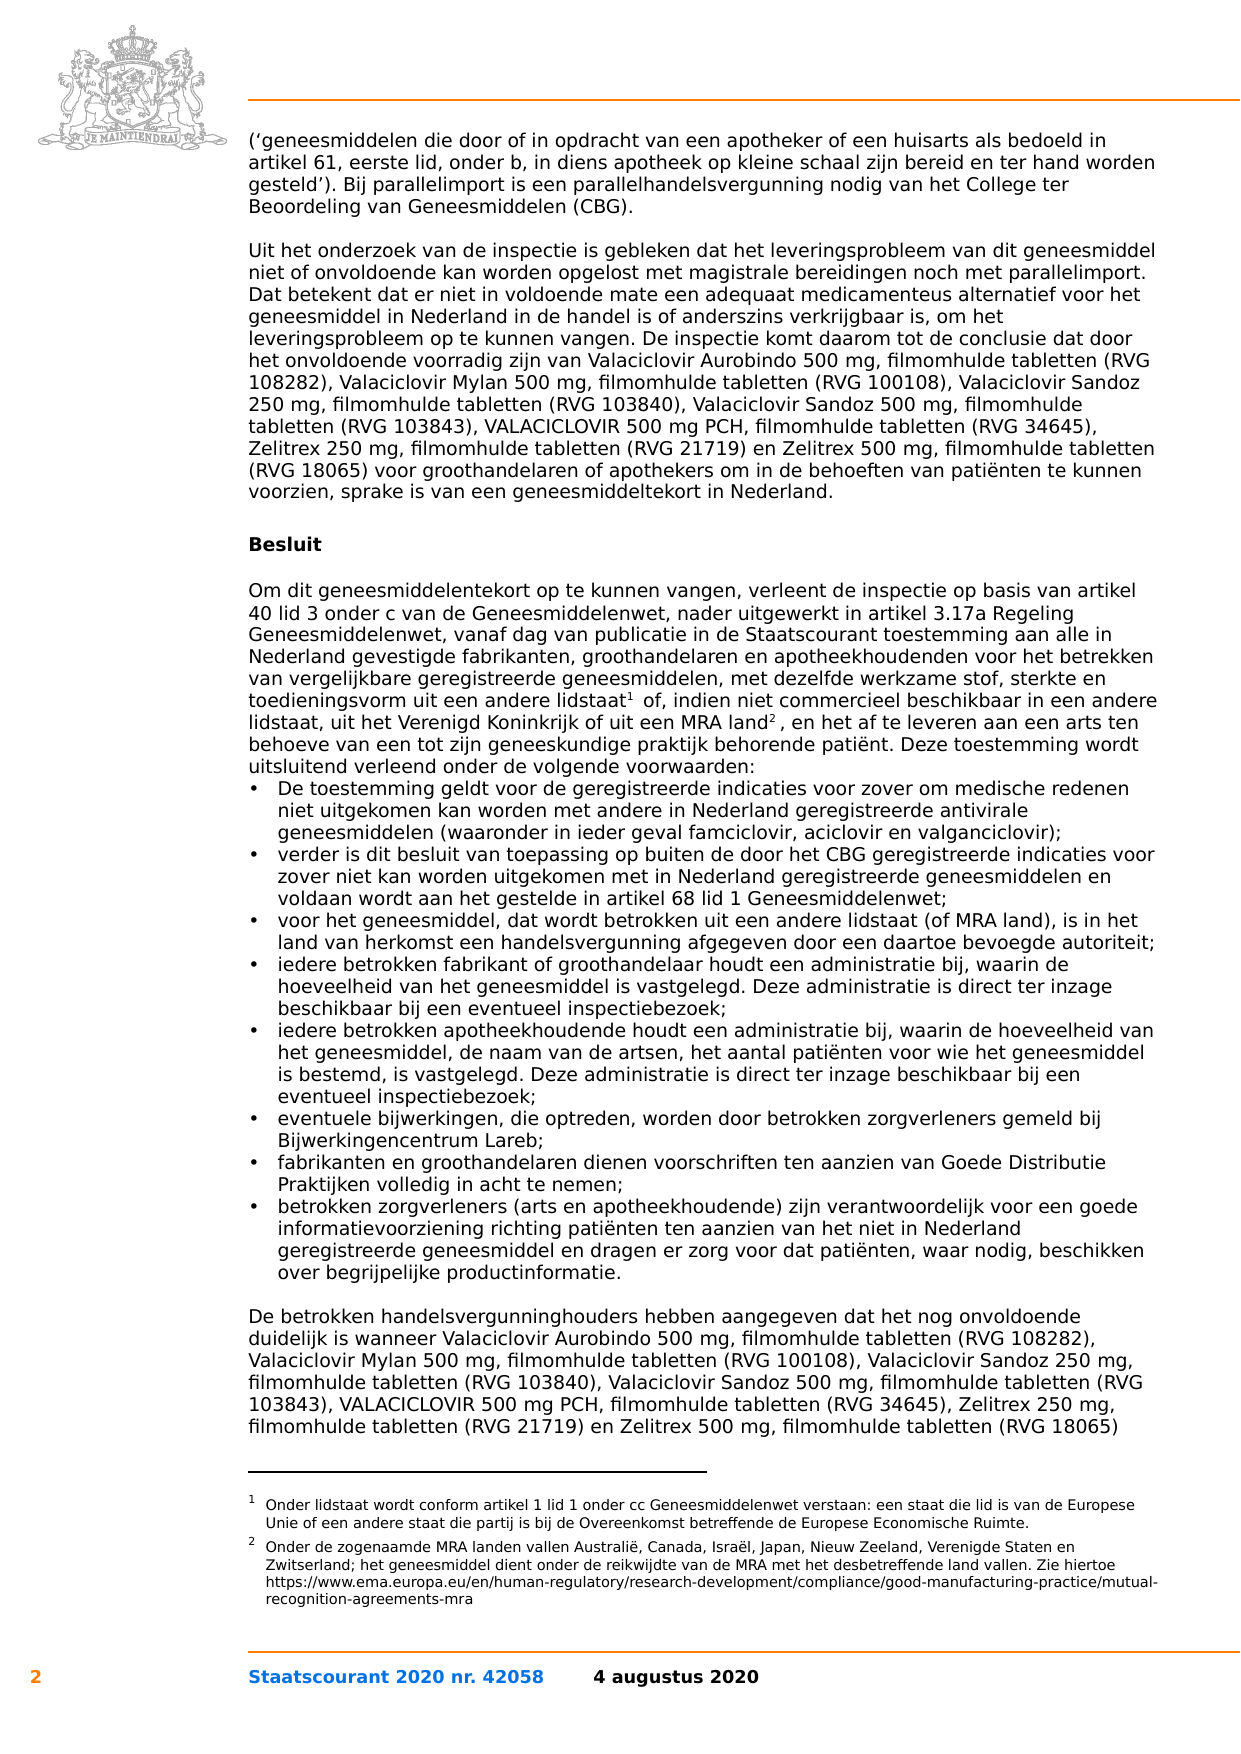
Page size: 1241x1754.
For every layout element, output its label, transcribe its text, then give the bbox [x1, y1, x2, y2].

text (‘geneesmiddelen die door of in opdracht van een apotheker of een huisarts als bedoeld in artikel 61, eerste lid, onder b, in diens apotheek op kleine schaal zijn bereid en ter hand worden gesteld’). Bij parallelimport is een parallelhandelsvergunning nodig van het College ter Beoordeling van Geneesmiddelen (CBG). [248, 130, 1163, 218]
text • fabrikanten en groothandelaren dienen voorschriften ten aanzien van Goede Distributie Praktijken volledig in acht te nemen; [248, 1152, 1163, 1196]
subtitle Besluit [248, 533, 1163, 555]
text • eventuele bijwerkingen, die optreden, worden door betrokken zorgverleners gemeld bij Bijwerkingencentrum Lareb; [248, 1108, 1163, 1152]
text Uit het onderzoek van de inspectie is gebleken dat het leveringsprobleem van dit geneesmiddel niet of onvoldoende kan worden opgelost met magistrale bereidingen noch met parallelimport. Dat betekent dat er niet in voldoende mate een adequaat medicamenteus alternatief voor het geneesmiddel in Nederland in de handel is of anderszins verkrijgbaar is, om het leveringsprobleem op te kunnen vangen. De inspectie komt daarom tot de conclusie dat door het onvoldoende voorradig zijn van Valaciclovir Aurobindo 500 mg, filmomhulde tabletten (RVG 108282), Valaciclovir Mylan 500 mg, filmomhulde tabletten (RVG 100108), Valaciclovir Sandoz 250 mg, filmomhulde tabletten (RVG 103840), Valaciclovir Sandoz 500 mg, filmomhulde tabletten (RVG 103843), VALACICLOVIR 500 mg PCH, filmomhulde tabletten (RVG 34645), Zelitrex 250 mg, filmomhulde tabletten (RVG 21719) en Zelitrex 500 mg, filmomhulde tabletten (RVG 18065) voor groothandelaren of apothekers om in de behoeften van patiënten te kunnen voorzien, sprake is van een geneesmiddeltekort in Nederland. [248, 240, 1163, 503]
text • iedere betrokken fabrikant of groothandelaar houdt een administratie bij, waarin de hoeveelheid van het geneesmiddel is vastgelegd. Deze administratie is direct ter inzage beschikbaar bij een eventueel inspectiebezoek; [248, 954, 1163, 1020]
text De betrokken handelsvergunninghouders hebben aangegeven dat het nog onvoldoende duidelijk is wanneer Valaciclovir Aurobindo 500 mg, filmomhulde tabletten (RVG 108282), Valaciclovir Mylan 500 mg, filmomhulde tabletten (RVG 100108), Valaciclovir Sandoz 250 mg, filmomhulde tabletten (RVG 103840), Valaciclovir Sandoz 500 mg, filmomhulde tabletten (RVG 103843), VALACICLOVIR 500 mg PCH, filmomhulde tabletten (RVG 34645), Zelitrex 250 mg, filmomhulde tabletten (RVG 21719) en Zelitrex 500 mg, filmomhulde tabletten (RVG 18065) [248, 1306, 1163, 1437]
text • De toestemming geldt voor de geregistreerde indicaties voor zover om medische redenen niet uitgekomen kan worden met andere in Nederland geregistreerde antivirale geneesmiddelen (waaronder in ieder geval famciclovir, aciclovir en valganciclovir); [248, 778, 1163, 844]
text Om dit geneesmiddelentekort op te kunnen vangen, verleent de inspectie op basis van artikel 40 lid 3 onder c van de Geneesmiddelenwet, nader uitgewerkt in artikel 3.17a Regeling Geneesmiddelenwet, vanaf dag van publicatie in de Staatscourant toestemming aan alle in Nederland gevestigde fabrikanten, groothandelaren en apotheekhoudenden voor het betrekken van vergelijkbare geregistreerde geneesmiddelen, met dezelfde werkzame stof, sterkte en toedieningsvorm uit een andere lidstaat of, indien niet commercieel beschikbaar in een andere lidstaat, uit het Verenigd Koninkrijk of uit een MRA land, en het af te leveren aan een arts ten behoeve van een tot zijn geneeskundige praktijk behorende patiënt. Deze toestemming wordt uitsluitend verleend onder de volgende voorwaarden: [248, 580, 1163, 778]
text • verder is dit besluit van toepassing op buiten de door het CBG geregistreerde indicaties voor zover niet kan worden uitgekomen met in Nederland geregistreerde geneesmiddelen en voldaan wordt aan het gestelde in artikel 68 lid 1 Geneesmiddelenwet; [248, 844, 1163, 910]
text Onder de zogenaamde MRA landen vallen Australië, Canada, Israël, Japan, Nieuw Zeeland, Verenigde Staten en Zwitserland; het geneesmiddel dient onder de reikwijdte van de MRA met het desbetreffende land vallen. Zie hiertoe https://www.ema.europa.eu/en/human-regulatory/research-development/compliance/good-manufacturing-practice/mutual-recognition-agreements-mra [248, 1535, 1163, 1608]
text • betrokken zorgverleners (arts en apotheekhoudende) zijn verantwoordelijk voor een goede informatievoorziening richting patiënten ten aanzien van het niet in Nederland geregistreerde geneesmiddel en dragen er zorg voor dat patiënten, waar nodig, beschikken over begrijpelijke productinformatie. [248, 1196, 1163, 1284]
text Onder lidstaat wordt conform artikel 1 lid 1 onder cc Geneesmiddelenwet verstaan: een staat die lid is van de Europese Unie of een andere staat die partij is bij de Overeenkomst betreffende de Europese Economische Ruimte. [248, 1493, 1163, 1532]
picture [38, 25, 227, 150]
text • iedere betrokken apotheekhoudende houdt een administratie bij, waarin de hoeveelheid van het geneesmiddel, de naam van de artsen, het aantal patiënten voor wie het geneesmiddel is bestemd, is vastgelegd. Deze administratie is direct ter inzage beschikbaar bij een eventueel inspectiebezoek; [248, 1020, 1163, 1108]
text • voor het geneesmiddel, dat wordt betrokken uit een andere lidstaat (of MRA land), is in het land van herkomst een handelsvergunning afgegeven door een daartoe bevoegde autoriteit; [248, 910, 1163, 954]
